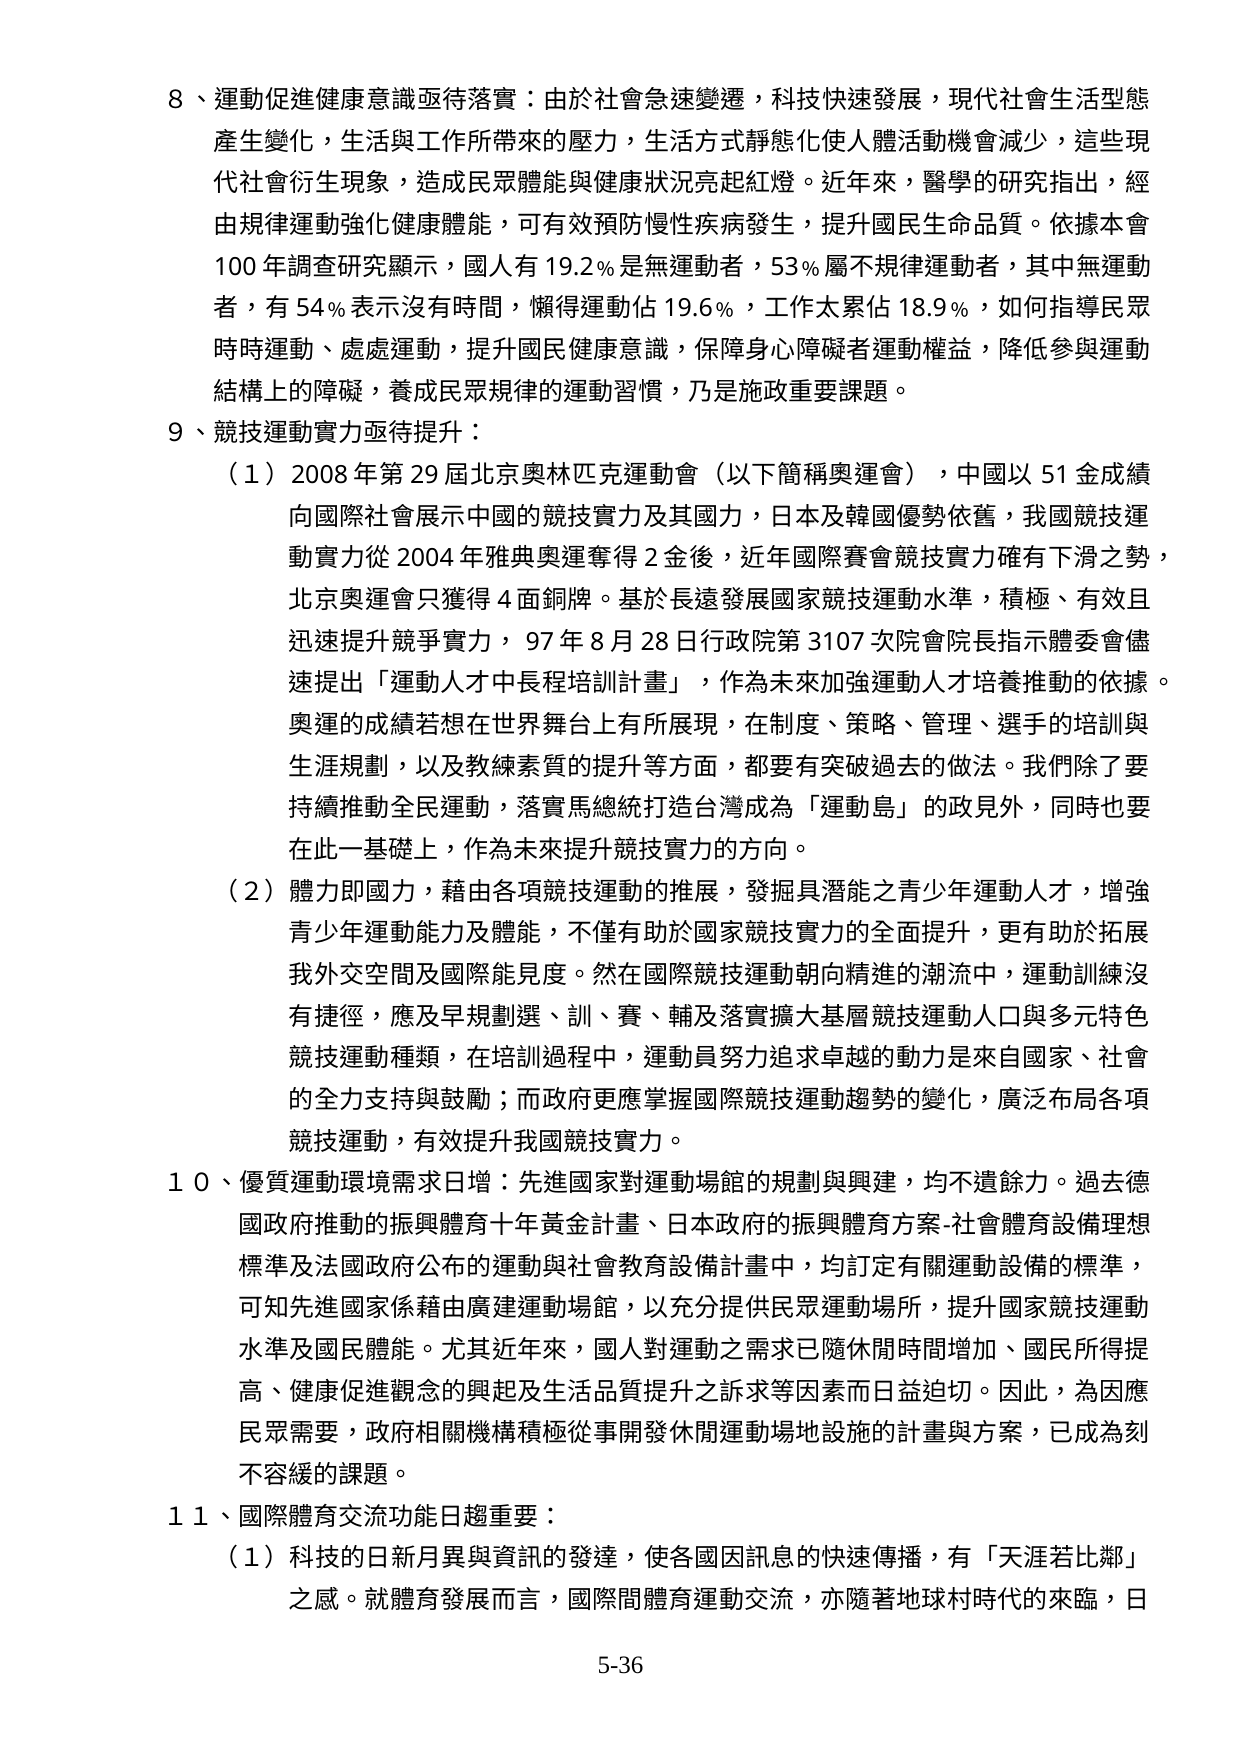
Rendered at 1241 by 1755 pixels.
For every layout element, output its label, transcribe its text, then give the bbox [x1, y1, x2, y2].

text １１、國際體育交流功能日趨重要： [164, 1492, 1152, 1533]
text （２）體力即國力，藉由各項競技運動的推展，發掘具潛能之青少年運動人才，增強青少年運動能力及體能，不僅有助於國家競技實力的全面提升，更有助於拓展我外交空間及國際能見度。然在國際競技運動朝向精進的潮流中，運動訓練沒有捷徑，應及早規劃選、訓、賽、輔及落實擴大基層競技運動人口與多元特色競技運動種類，在培訓過程中，運動員努力追求卓越的動力是來自國家、社會的全力支持與鼓勵；而政府更應掌握國際競技運動趨勢的變化，廣泛布局各項競技運動，有效提升我國競技實力。 [214, 867, 1152, 1158]
text ８、運動促進健康意識亟待落實：由於社會急速變遷，科技快速發展，現代社會生活型態產生變化，生活與工作所帶來的壓力，生活方式靜態化使人體活動機會減少，這些現代社會衍生現象，造成民眾體能與健康狀況亮起紅燈。近年來，醫學的研究指出，經由規律運動強化健康體能，可有效預防慢性疾病發生，提升國民生命品質。依據本會100年調查研究顯示，國人有19.2﹪是無運動者，53﹪屬不規律運動者，其中無運動者，有54﹪表示沒有時間，懶得運動佔19.6﹪，工作太累佔18.9﹪，如何指導民眾時時運動、處處運動，提升國民健康意識，保障身心障礙者運動權益，降低參與運動結構上的障礙，養成民眾規律的運動習慣，乃是施政重要課題。 [164, 75, 1152, 408]
text （１）2008年第29屆北京奧林匹克運動會（以下簡稱奧運會），中國以51金成績向國際社會展示中國的競技實力及其國力，日本及韓國優勢依舊，我國競技運動實力從2004年雅典奧運奪得2金後，近年國際賽會競技實力確有下滑之勢，北京奧運會只獲得4面銅牌。基於長遠發展國家競技運動水準，積極、有效且迅速提升競爭實力， 97年8月28日行政院第3107次院會院長指示體委會儘速提出「運動人才中長程培訓計畫」，作為未來加強運動人才培養推動的依據。奧運的成績若想在世界舞台上有所展現，在制度、策略、管理、選手的培訓與生涯規劃，以及教練素質的提升等方面，都要有突破過去的做法。我們除了要持續推動全民運動，落實馬總統打造台灣成為「運動島」的政見外，同時也要在此一基礎上，作為未來提升競技實力的方向。 [214, 450, 1152, 867]
text ９、競技運動實力亟待提升： [164, 408, 1152, 450]
text １０、優質運動環境需求日增：先進國家對運動場館的規劃與興建，均不遺餘力。過去德國政府推動的振興體育十年黃金計畫、日本政府的振興體育方案-社會體育設備理想標準及法國政府公布的運動與社會教育設備計畫中，均訂定有關運動設備的標準，可知先進國家係藉由廣建運動場館，以充分提供民眾運動場所，提升國家競技運動水準及國民體能。尤其近年來，國人對運動之需求已隨休閒時間增加、國民所得提高、健康促進觀念的興起及生活品質提升之訴求等因素而日益迫切。因此，為因應民眾需要，政府相關機構積極從事開發休閒運動場地設施的計畫與方案，已成為刻不容緩的課題。 [164, 1158, 1152, 1492]
text （１）科技的日新月異與資訊的發達，使各國因訊息的快速傳播，有「天涯若比鄰」之感。就體育發展而言，國際間體育運動交流，亦隨著地球村時代的來臨，日益頻繁，從而也促進國與國之間的相互瞭解及資訊交換。國際綜合性運動賽會一向是全球矚目的焦點，成功申辦國際綜合性運動賽會，具有廣大宣傳效益，除可提升我國際能見度，凝聚國人對國家的認同感與共識之外，也可帶動國家、主辦城市軟硬體建設與都市發展，提昇人民自信心及經濟效益。而藉由舉辦大型國際綜合性運動會之和平競賽，展現競技運動實力、增進瞭解與友誼，也成為先進國家在國際體壇上展現政治民主、經濟繁榮、社會進步的最佳舞台，各國以辦理國際綜合性運動賽會，以展現其國力，已蔚為潮流。 [214, 1533, 1152, 1617]
